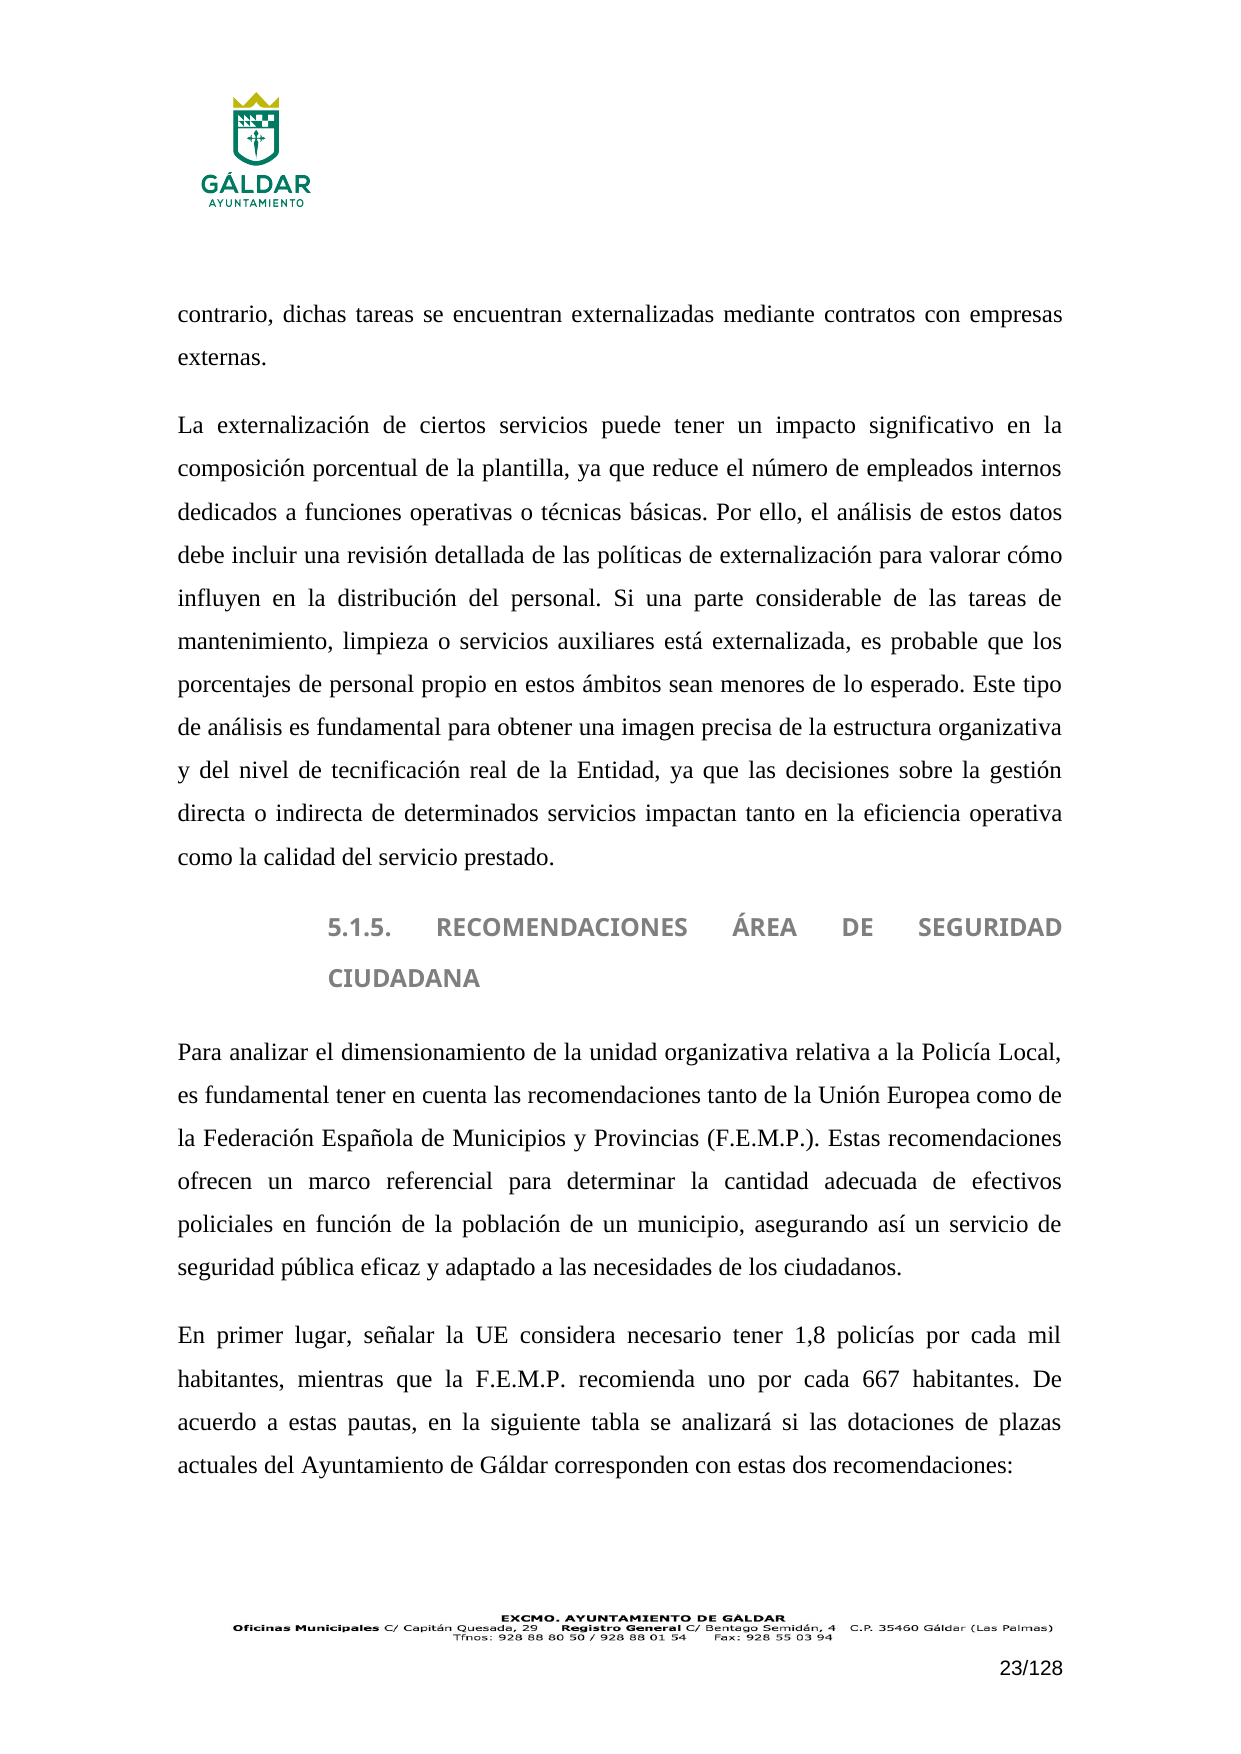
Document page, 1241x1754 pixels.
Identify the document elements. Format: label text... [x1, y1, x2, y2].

text En primer lugar, señalar la UE considera necesario tener 1,8 policías por cada mil habitantes, mientras que la F.E.M.P. recomienda uno por cada 667 habitantes. De acuerdo a estas pautas, en la siguiente tabla se analizará si las dotaciones de plazas actuales del Ayuntamiento de Gáldar corresponden con estas dos recomendaciones: [177, 1321, 1063, 1479]
picture [238, 1614, 1059, 1641]
text La externalización de ciertos servicios puede tener un impacto significativo en la composición porcentual de la plantilla, ya que reduce el número de empleados internos dedicados a funciones operativas o técnicas básicas. Por ello, el análisis de estos datos debe incluir una revisión detallada de las políticas de externalización para valorar cómo influyen en la distribución del personal. Si una parte considerable de las tareas de mantenimiento, limpieza o servicios auxiliares está externalizada, es probable que los porcentajes de personal propio en estos ámbitos sean menores de lo esperado. Este tipo de análisis es fundamental para obtener una imagen precisa de la estructura organizativa y del nivel de tecnificación real de la Entidad, ya que las decisiones sobre la gestión directa o indirecta de determinados servicios impactan tanto en la eficiencia operativa como la calidad del servicio prestado. [177, 410, 1063, 870]
text contrario, dichas tareas se encuentran externalizadas mediante contratos con empresas externas. [177, 299, 1063, 371]
picture [182, 73, 328, 227]
text Para analizar el dimensionamiento de la unidad organizativa relativa a la Policía Local, es fundamental tener en cuenta las recomendaciones tanto de la Unión Europea como de la Federación Española de Municipios y Provincias (F.E.M.P.). Estas recomendaciones ofrecen un marco referencial para determinar la cantidad adecuada de efectivos policiales en función de la población de un municipio, asegurando así un servicio de seguridad pública eficaz y adaptado a las necesidades de los ciudadanos. [177, 1037, 1063, 1281]
list 5.1.5. RECOMENDACIONES ÁREA DE SEGURIDAD CIUDADANA [327, 910, 1063, 995]
